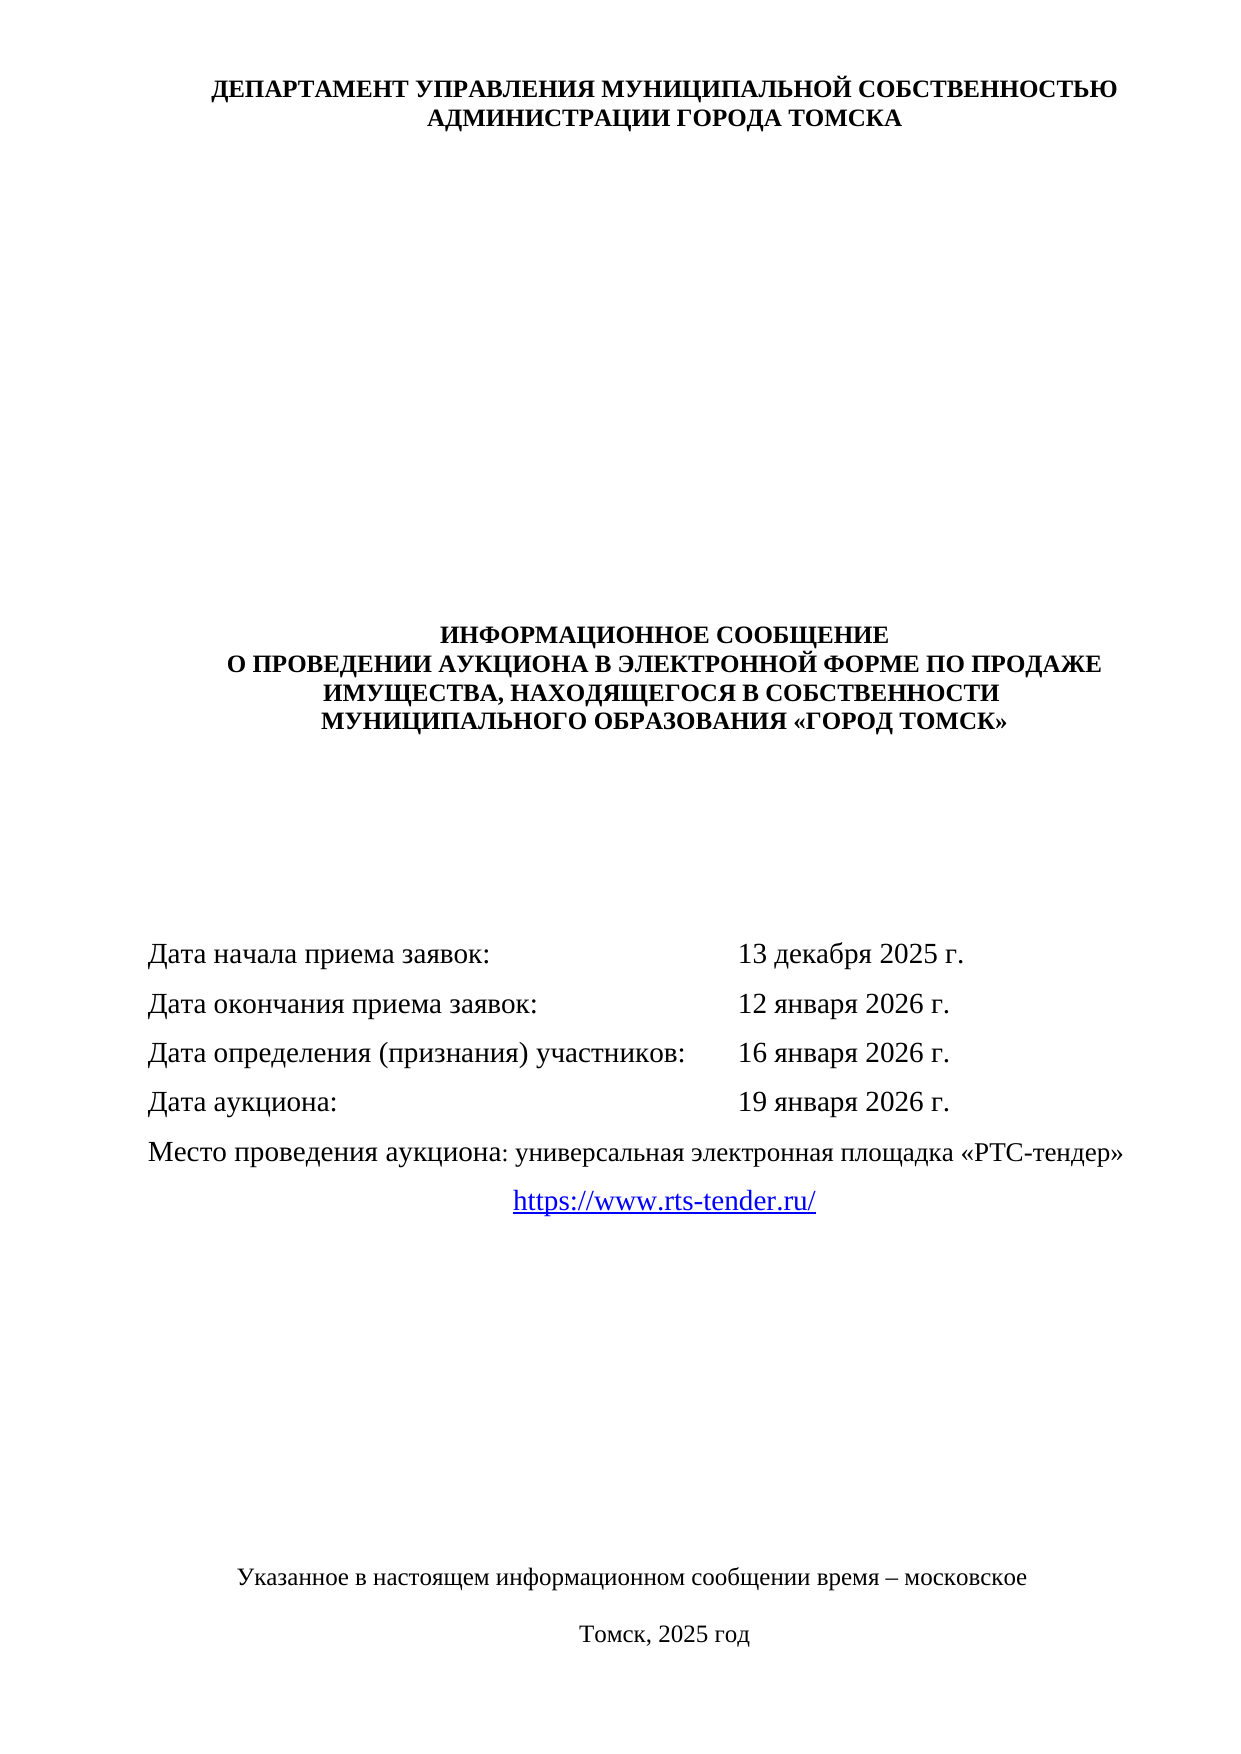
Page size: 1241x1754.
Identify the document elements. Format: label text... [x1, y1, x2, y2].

text О ПРОВЕДЕНИИ АУКЦИОНА В ЭЛЕКТРОННОЙ ФОРМЕ ПО ПРОДАЖЕ ИМУЩЕСТВА, НАХОДЯЩЕГОСЯ В СОБСТВЕННОСТИ [148, 649, 1181, 706]
text Дата начала приема заявок: 13 декабря 2025 г. [148, 936, 1175, 970]
text Томск, 2025 год [148, 1619, 1181, 1648]
text Указанное в настоящем информационном сообщении время – московское [148, 1562, 1181, 1591]
text Дата определения (признания) участников: 16 января 2026 г. [148, 1035, 1175, 1069]
text Дата аукциона: 19 января 2026 г. [148, 1084, 1175, 1118]
text https://www.rts-tender.ru/ [148, 1183, 1181, 1217]
text МУНИЦИПАЛЬНОГО ОБРАЗОВАНИЯ «ГОРОД ТОМСК» [148, 706, 1181, 735]
text Дата окончания приема заявок: 12 января 2026 г. [148, 986, 1175, 1019]
text ИНФОРМАЦИОННОЕ СООБЩЕНИЕ [148, 620, 1181, 649]
text ДЕПАРТАМЕНТ УПРАВЛЕНИЯ МУНИЦИПАЛЬНОЙ СОБСТВЕННОСТЬЮ [148, 74, 1181, 103]
text АДМИНИСТРАЦИИ ГОРОДА ТОМСКА [148, 103, 1181, 131]
text Место проведения аукциона: универсальная электронная площадка «РТС-тендер» [148, 1134, 1175, 1167]
